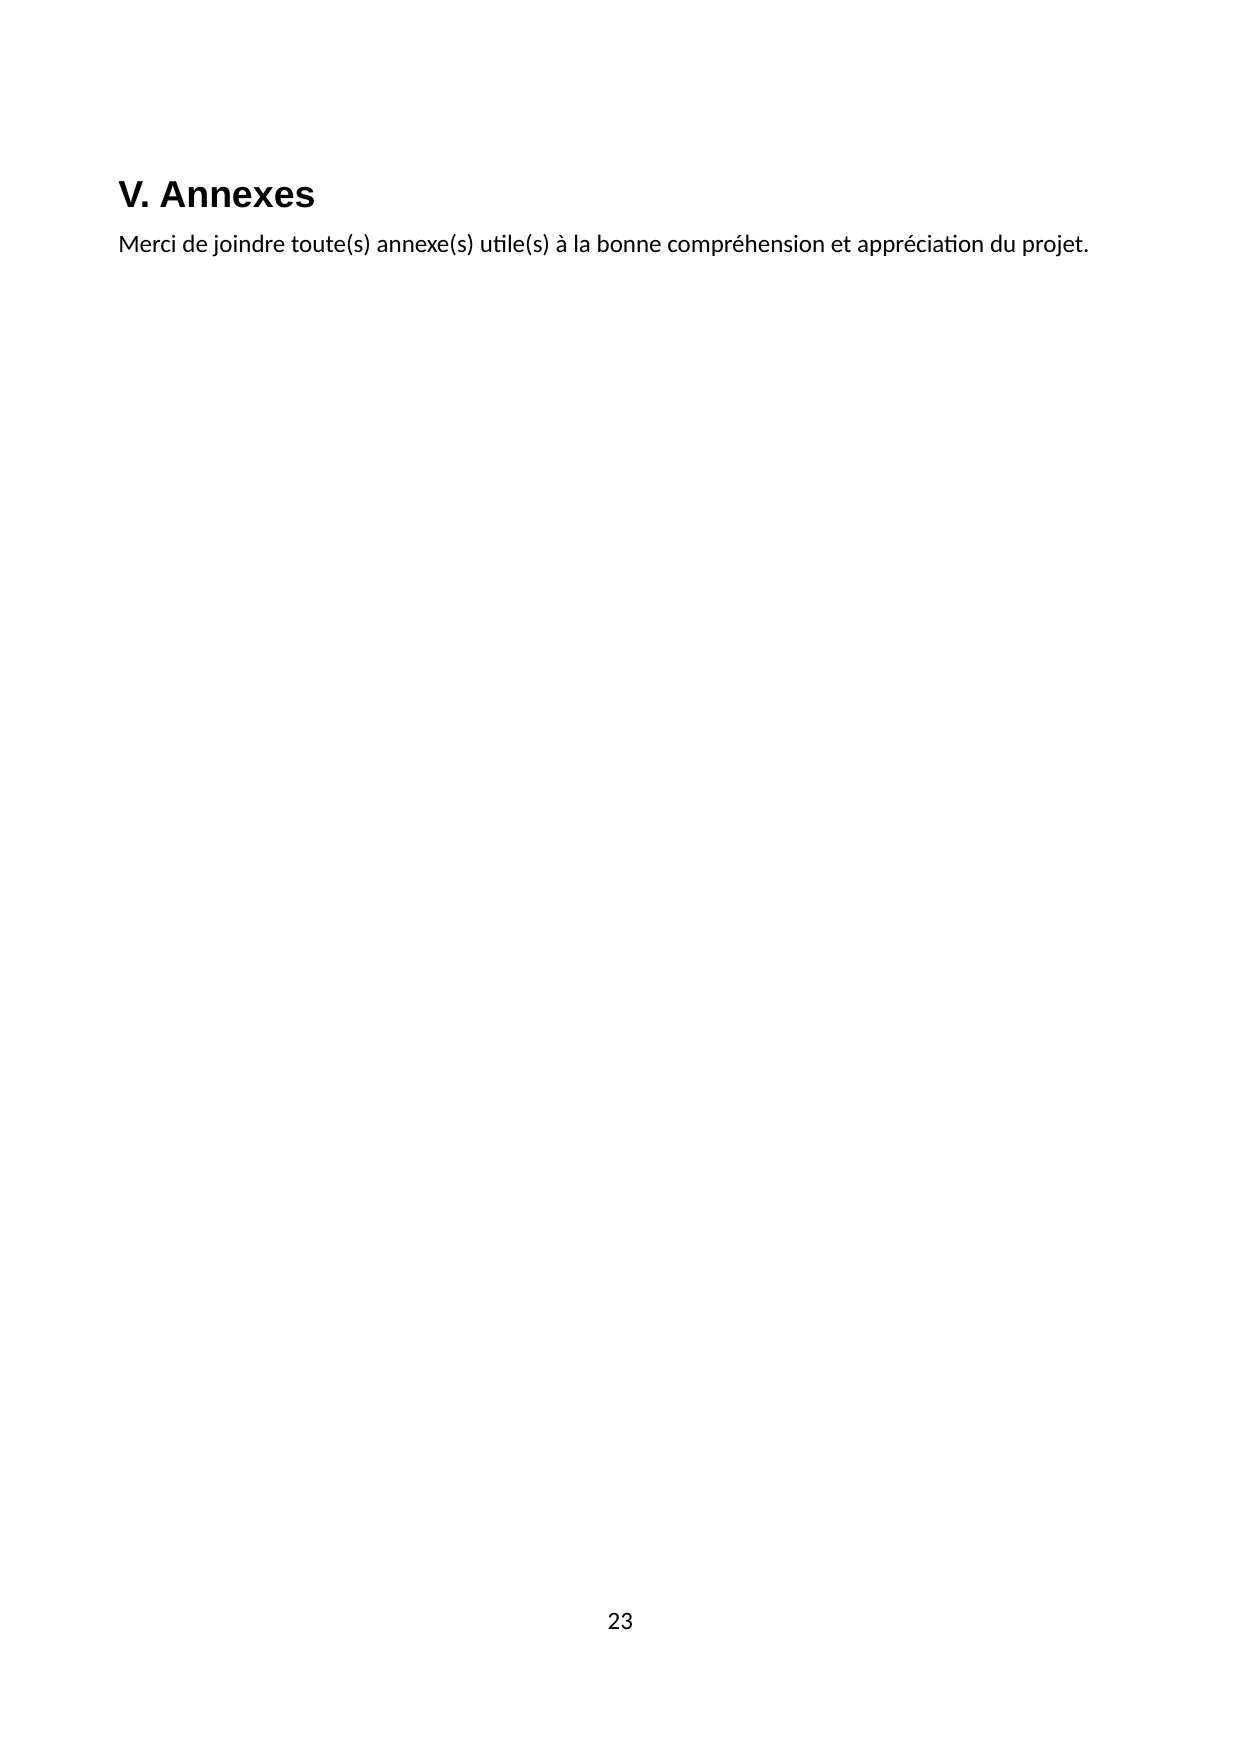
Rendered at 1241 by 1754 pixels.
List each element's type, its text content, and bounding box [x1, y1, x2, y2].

subtitle V. Annexes [118, 173, 1122, 216]
text Merci de joindre toute(s) annexe(s) utile(s) à la bonne compréhension et appréciation du projet. [118, 228, 1122, 259]
